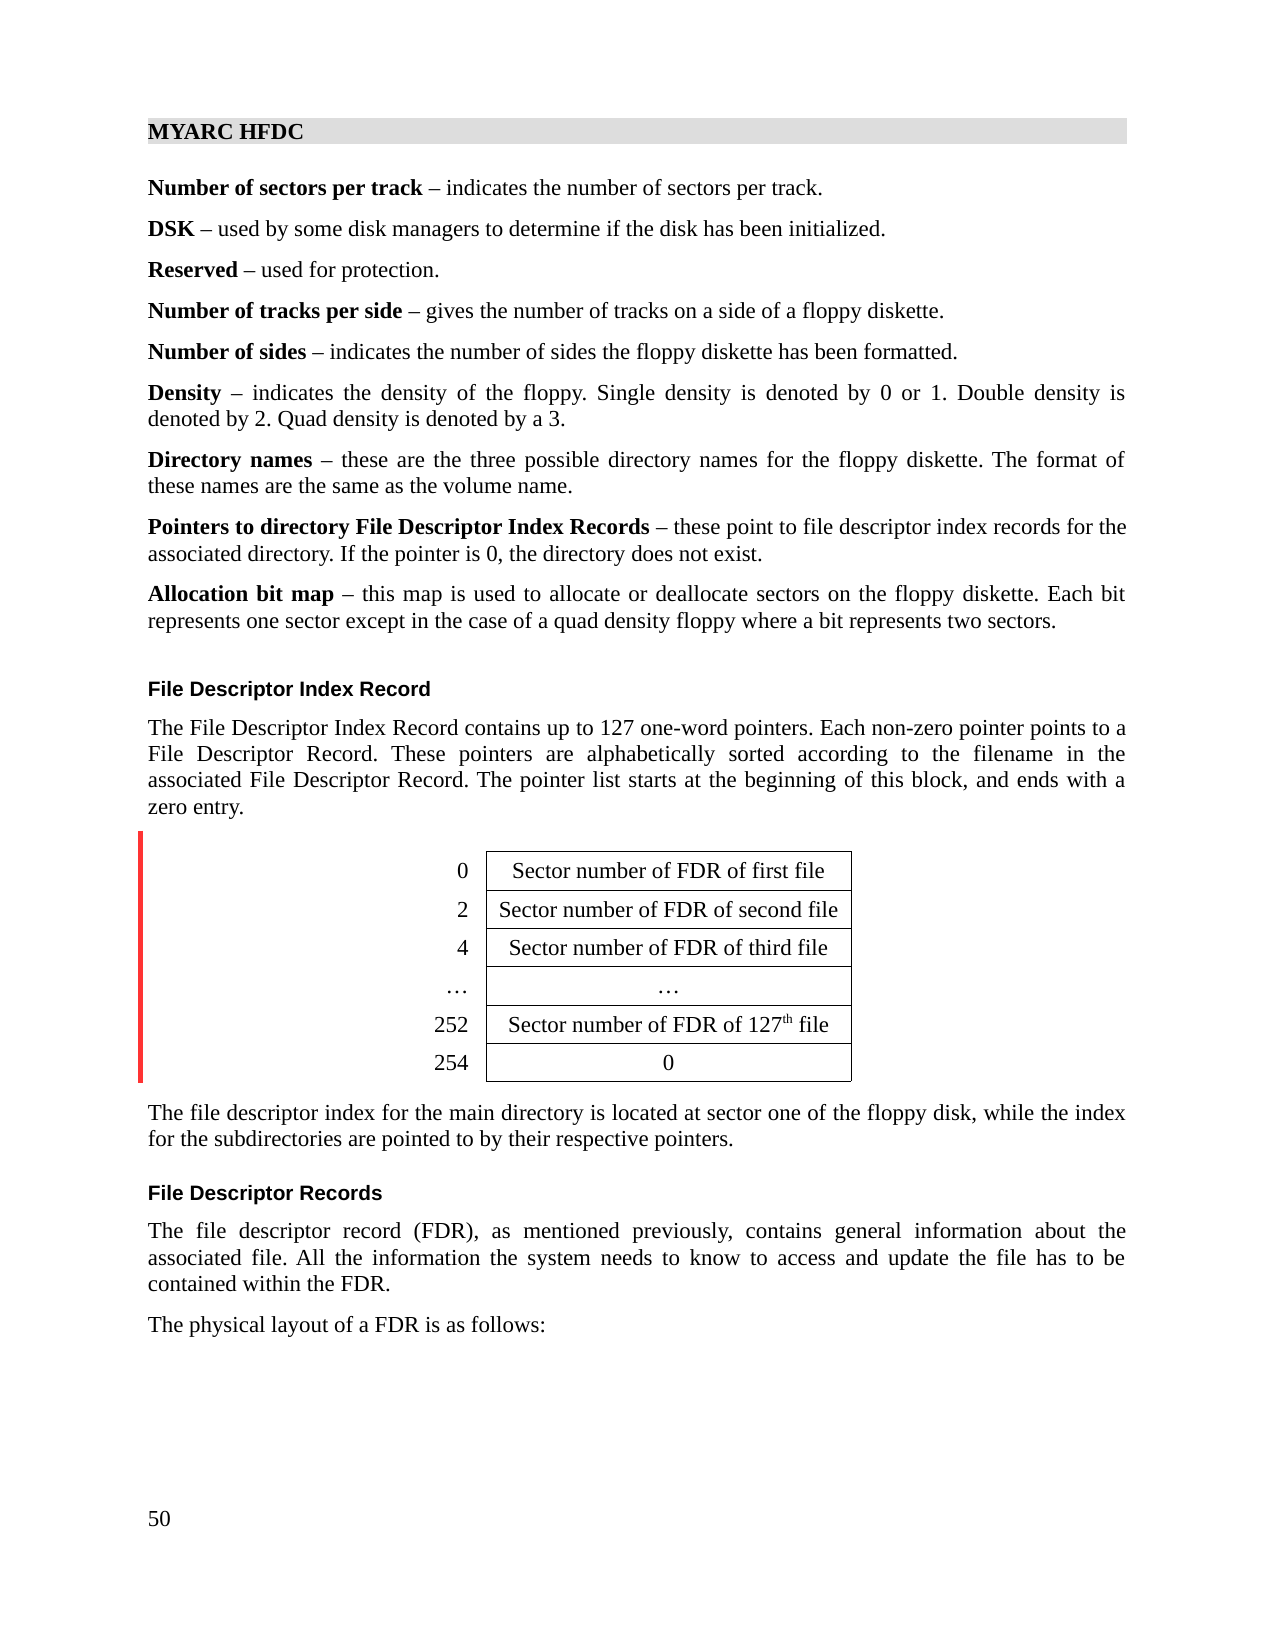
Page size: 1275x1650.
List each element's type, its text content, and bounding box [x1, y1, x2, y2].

table_cell … [487, 967, 851, 1004]
text Directory names – these are the three possible directory names for the floppy diskette. The format of these names are the same as the volume name. [148, 446, 1127, 499]
text Number of sides – indicates the number of sides the floppy diskette has been formatted. [148, 338, 1127, 364]
table_cell 254 [403, 1043, 486, 1081]
table_header 0 [403, 851, 486, 889]
table_cell Sector number of FDR of second file [487, 891, 851, 928]
text DSK – used by some disk managers to determine if the disk has been initialized. [148, 215, 1127, 241]
subtitle File Descriptor Index Record [148, 677, 1127, 701]
text Allocation bit map – this map is used to allocate or deallocate sectors on the floppy diskette. Each bit represents one sector except in the case of a quad density floppy where a bit represents two sectors. [148, 581, 1127, 633]
table_cell 4 [403, 928, 486, 966]
text The file descriptor record (FDR), as mentioned previously, contains general information about the associated file. All the information the system needs to know to access and update the file has to be contained within the FDR. [148, 1217, 1127, 1296]
text Reserved – used for protection. [148, 256, 1127, 282]
text The physical layout of a FDR is as follows: [148, 1311, 1127, 1337]
table_header Sector number of FDR of first file [487, 852, 851, 889]
table_cell Sector number of FDR of third file [487, 929, 851, 966]
text The File Descriptor Index Record contains up to 127 one-word pointers. Each non-zero pointer points to a File Descriptor Record. These pointers are alphabetically sorted according to the filename in the associated File Descriptor Record. The pointer list starts at the beginning of this block, and ends with a zero entry. [148, 714, 1127, 819]
table_cell 2 [403, 890, 486, 928]
text Pointers to directory File Descriptor Index Records – these point to file descriptor index records for the associated directory. If the pointer is 0, the directory does not exist. [148, 513, 1127, 566]
text Number of sectors per track – indicates the number of sectors per track. [148, 174, 1127, 200]
table_cell Sector number of FDR of 127th file [487, 1006, 851, 1043]
text The file descriptor index for the main directory is located at sector one of the floppy disk, while the index for the subdirectories are pointed to by their respective pointers. [148, 1099, 1127, 1152]
text Density – indicates the density of the floppy. Single density is denoted by 0 or 1. Double density is denoted by 2. Quad density is denoted by a 3. [148, 379, 1127, 431]
text Number of tracks per side – gives the number of tracks on a side of a floppy diskette. [148, 297, 1127, 323]
subtitle File Descriptor Records [148, 1181, 1127, 1205]
table_cell 0 [487, 1044, 851, 1081]
table_cell 252 [403, 1005, 486, 1043]
table_cell … [403, 966, 486, 1004]
